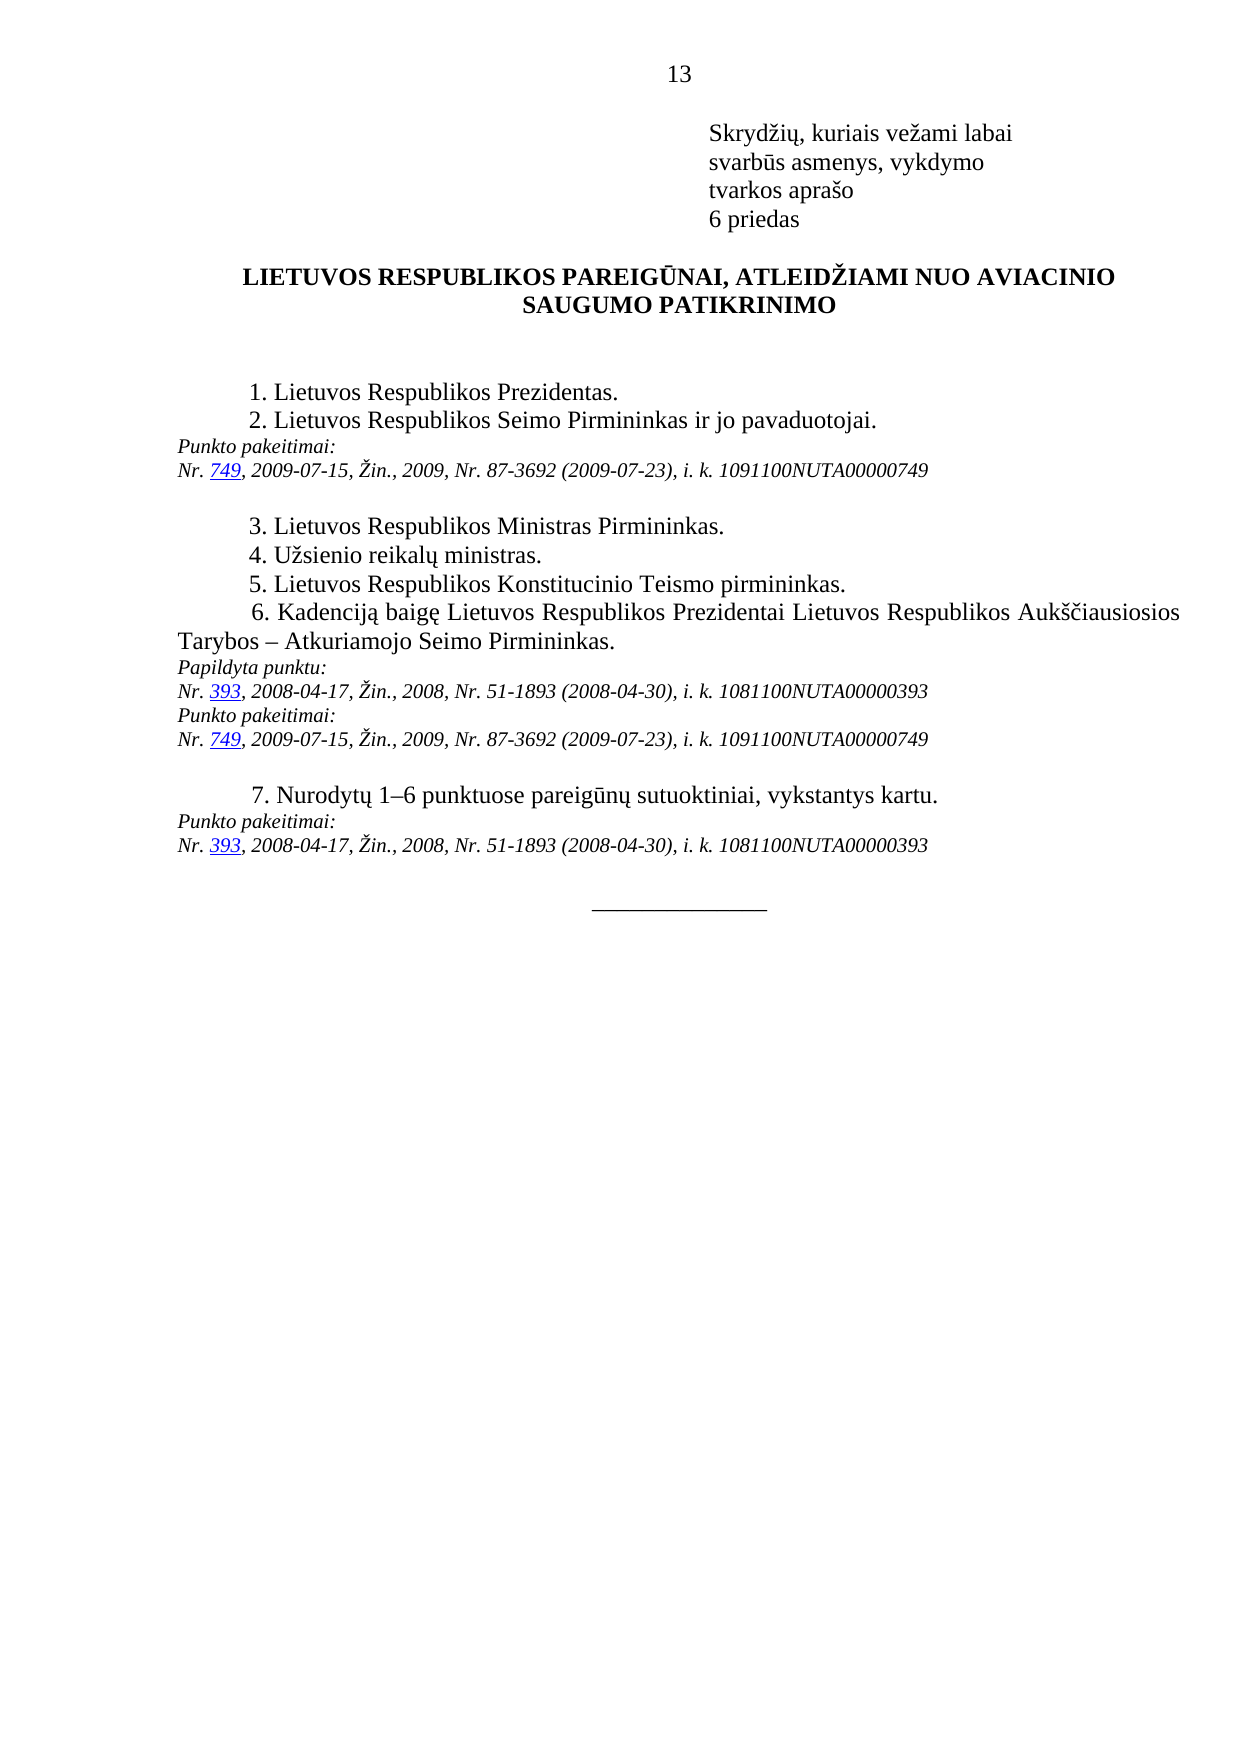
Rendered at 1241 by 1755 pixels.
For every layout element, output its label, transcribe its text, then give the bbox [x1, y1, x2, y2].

text Skrydžių, kuriais vežami labai [709, 118, 1181, 147]
text 6 priedas [177, 204, 1181, 233]
text ______________ [177, 886, 1181, 914]
text tvarkos aprašo [177, 176, 1181, 204]
text 1. Lietuvos Respublikos Prezidentas. [177, 377, 1181, 406]
text 3. Lietuvos Respublikos Ministras Pirmininkas. [177, 511, 1181, 540]
text svarbūs asmenys, vykdymo [177, 147, 1181, 176]
text Nr. 393, 2008-04-17, Žin., 2008, Nr. 51-1893 (2008-04-30), i. k. 1081100NUTA00000393 [177, 833, 1181, 857]
text Nr. 393, 2008-04-17, Žin., 2008, Nr. 51-1893 (2008-04-30), i. k. 1081100NUTA00000393 [177, 679, 1181, 703]
text Punkto pakeitimai: [177, 809, 1181, 833]
text Nr. 749, 2009-07-15, Žin., 2009, Nr. 87-3692 (2009-07-23), i. k. 1091100NUTA00000749 [177, 458, 1181, 482]
text 7. Nurodytų 1–6 punktuose pareigūnų sutuoktiniai, vykstantys kartu. [177, 780, 1181, 809]
text 5. Lietuvos Respublikos Konstitucinio Teismo pirmininkas. [177, 569, 1181, 597]
text 6. Kadenciją baigę Lietuvos Respublikos Prezidentai Lietuvos Respublikos Aukščiausiosios Tarybos – Atkuriamojo Seimo Pirmininkas. [177, 597, 1181, 655]
text LIETUVOS RESPUBLIKOS PAREIGŪNAI, ATLEIDŽIAMI NUO AVIACINIO SAUGUMO PATIKRINIMO [177, 262, 1181, 319]
text Punkto pakeitimai: [177, 703, 1181, 727]
text 4. Užsienio reikalų ministras. [177, 540, 1181, 569]
text Nr. 749, 2009-07-15, Žin., 2009, Nr. 87-3692 (2009-07-23), i. k. 1091100NUTA00000749 [177, 727, 1181, 751]
text Punkto pakeitimai: [177, 434, 1181, 458]
text 2. Lietuvos Respublikos Seimo Pirmininkas ir jo pavaduotojai. [177, 406, 1181, 434]
text Papildyta punktu: [177, 655, 1181, 679]
